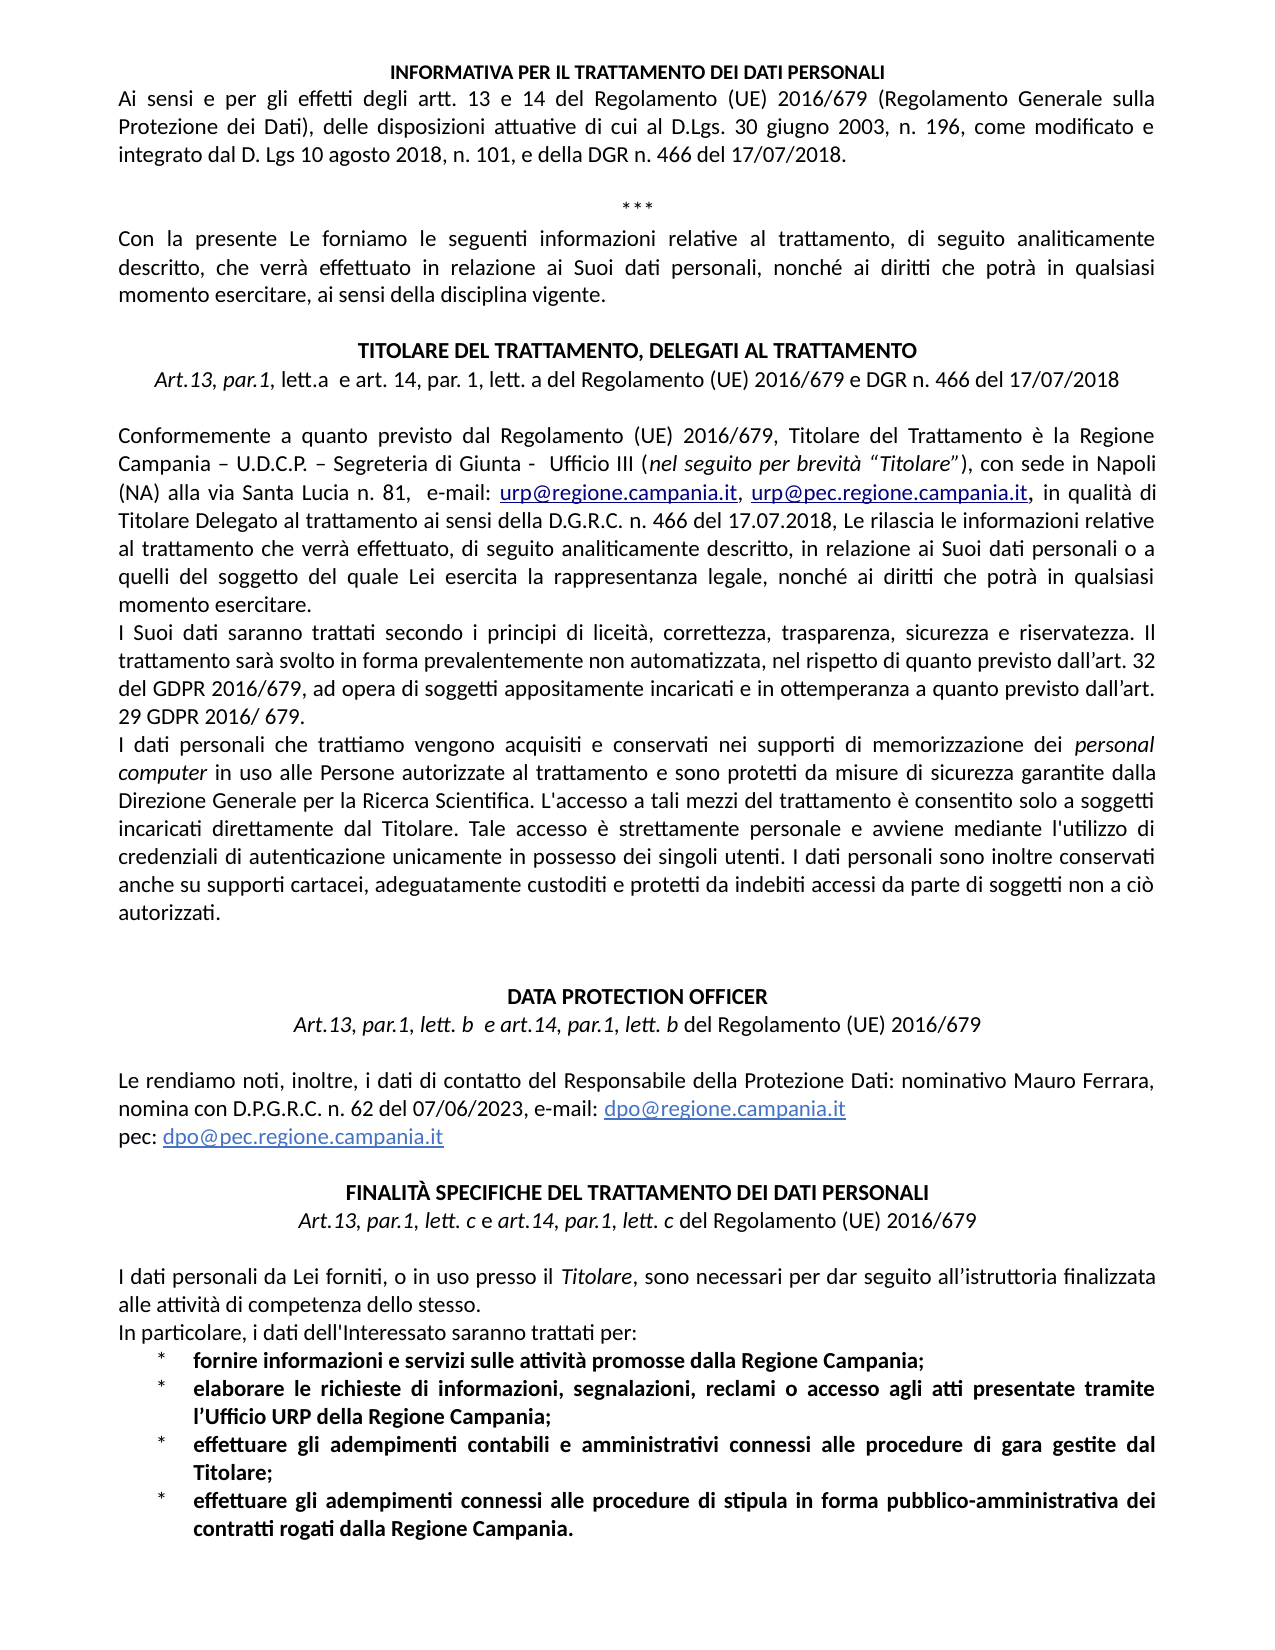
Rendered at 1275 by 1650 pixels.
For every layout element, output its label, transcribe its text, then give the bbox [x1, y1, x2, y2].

text *** [118, 197, 1157, 224]
text FINALITÀ SPECIFICHE DEL TRATTAMENTO DEI DATI PERSONALI [118, 1178, 1157, 1206]
text TITOLARE DEL TRATTAMENTO, DELEGATI AL TRATTAMENTO [118, 337, 1157, 365]
text DATA PROTECTION OFFICER [118, 982, 1157, 1010]
text Art.13, par.1, lett. c e art.14, par.1, lett. c del Regolamento (UE) 2016/679 [118, 1206, 1157, 1234]
text I dati personali che trattiamo vengono acquisiti e conservati nei supporti di memorizzazione dei personal computer in uso alle Persone autorizzate al trattamento e sono protetti da misure di sicurezza garantite dalla Direzione Generale per la Ricerca Scientifica. L'accesso a tali mezzi del trattamento è consentito solo a soggetti incaricati direttamente dal Titolare. Tale accesso è strettamente personale e avviene mediante l'utilizzo di credenziali di autenticazione unicamente in possesso dei singoli utenti. I dati personali sono inoltre conservati anche su supporti cartacei, adeguatamente custoditi e protetti da indebiti accessi da parte di soggetti non a ciò autorizzati. [118, 730, 1157, 926]
text INFORMATIVA PER IL TRATTAMENTO DEI DATI PERSONALI [118, 59, 1157, 84]
text I Suoi dati saranno trattati secondo i principi di liceità, correttezza, trasparenza, sicurezza e riservatezza. Il trattamento sarà svolto in forma prevalentemente non automatizzata, nel rispetto di quanto previsto dall’art. 32 del GDPR 2016/679, ad opera di soggetti appositamente incaricati e in ottemperanza a quanto previsto dall’art. 29 GDPR 2016/ 679. [118, 618, 1157, 730]
text Ai sensi e per gli effetti degli artt. 13 e 14 del Regolamento (UE) 2016/679 (Regolamento Generale sulla Protezione dei Dati), delle disposizioni attuative di cui al D.Lgs. 30 giugno 2003, n. 196, come modificato e integrato dal D. Lgs 10 agosto 2018, n. 101, e della DGR n. 466 del 17/07/2018. [118, 84, 1157, 168]
list elaborare le richieste di informazioni, segnalazioni, reclami o accesso agli atti presentate tramite l’Ufficio URP della Regione Campania; [156, 1374, 1157, 1431]
list effettuare gli adempimenti contabili e amministrativi connessi alle procedure di gara gestite dal Titolare; [156, 1431, 1157, 1487]
text In particolare, i dati dell'Interessato saranno trattati per: [118, 1318, 1157, 1346]
text pec: dpo@pec.regione.campania.it [118, 1122, 1157, 1150]
text Conformemente a quanto previsto dal Regolamento (UE) 2016/679, Titolare del Trattamento è la Regione Campania – U.D.C.P. – Segreteria di Giunta - Ufficio III (nel seguito per brevità “Titolare”), con sede in Napoli (NA) alla via Santa Lucia n. 81, e-mail: urp@regione.campania.it, urp@pec.regione.campania.it, HYPERLINK "mailto:atti.contratti@regione.campania.it"in qualità di Titolare Delegato al trattamento ai sensi della D.G.R.C. n. 466 del 17.07.2018, Le rilascia le informazioni relative al trattamento che verrà effettuato, di seguito analiticamente descritto, in relazione ai Suoi dati personali o a quelli del soggetto del quale Lei esercita la rappresentanza legale, nonché ai diritti che potrà in qualsiasi momento esercitare. [118, 421, 1157, 618]
text I dati personali da Lei forniti, o in uso presso il Titolare, sono necessari per dar seguito all’istruttoria finalizzata alle attività di competenza dello stesso. [118, 1262, 1157, 1318]
text Con la presente Le forniamo le seguenti informazioni relative al trattamento, di seguito analiticamente descritto, che verrà effettuato in relazione ai Suoi dati personali, nonché ai diritti che potrà in qualsiasi momento esercitare, ai sensi della disciplina vigente. [118, 224, 1157, 309]
list effettuare gli adempimenti connessi alle procedure di stipula in forma pubblico-amministrativa dei contratti rogati dalla Regione Campania. [156, 1487, 1157, 1543]
list fornire informazioni e servizi sulle attività promosse dalla Regione Campania; [156, 1346, 1157, 1374]
text Le rendiamo noti, inoltre, i dati di contatto del Responsabile della Protezione Dati: nominativo Mauro Ferrara, nomina con D.P.G.R.C. n. 62 del 07/06/2023, e-mail: dpo@regione.campania.it [118, 1066, 1157, 1122]
text Art.13, par.1, lett.a e art. 14, par. 1, lett. a del Regolamento (UE) 2016/679 e DGR n. 466 del 17/07/2018 [118, 365, 1157, 393]
text Art.13, par.1, lett. b e art.14, par.1, lett. b del Regolamento (UE) 2016/679 [118, 1010, 1157, 1038]
